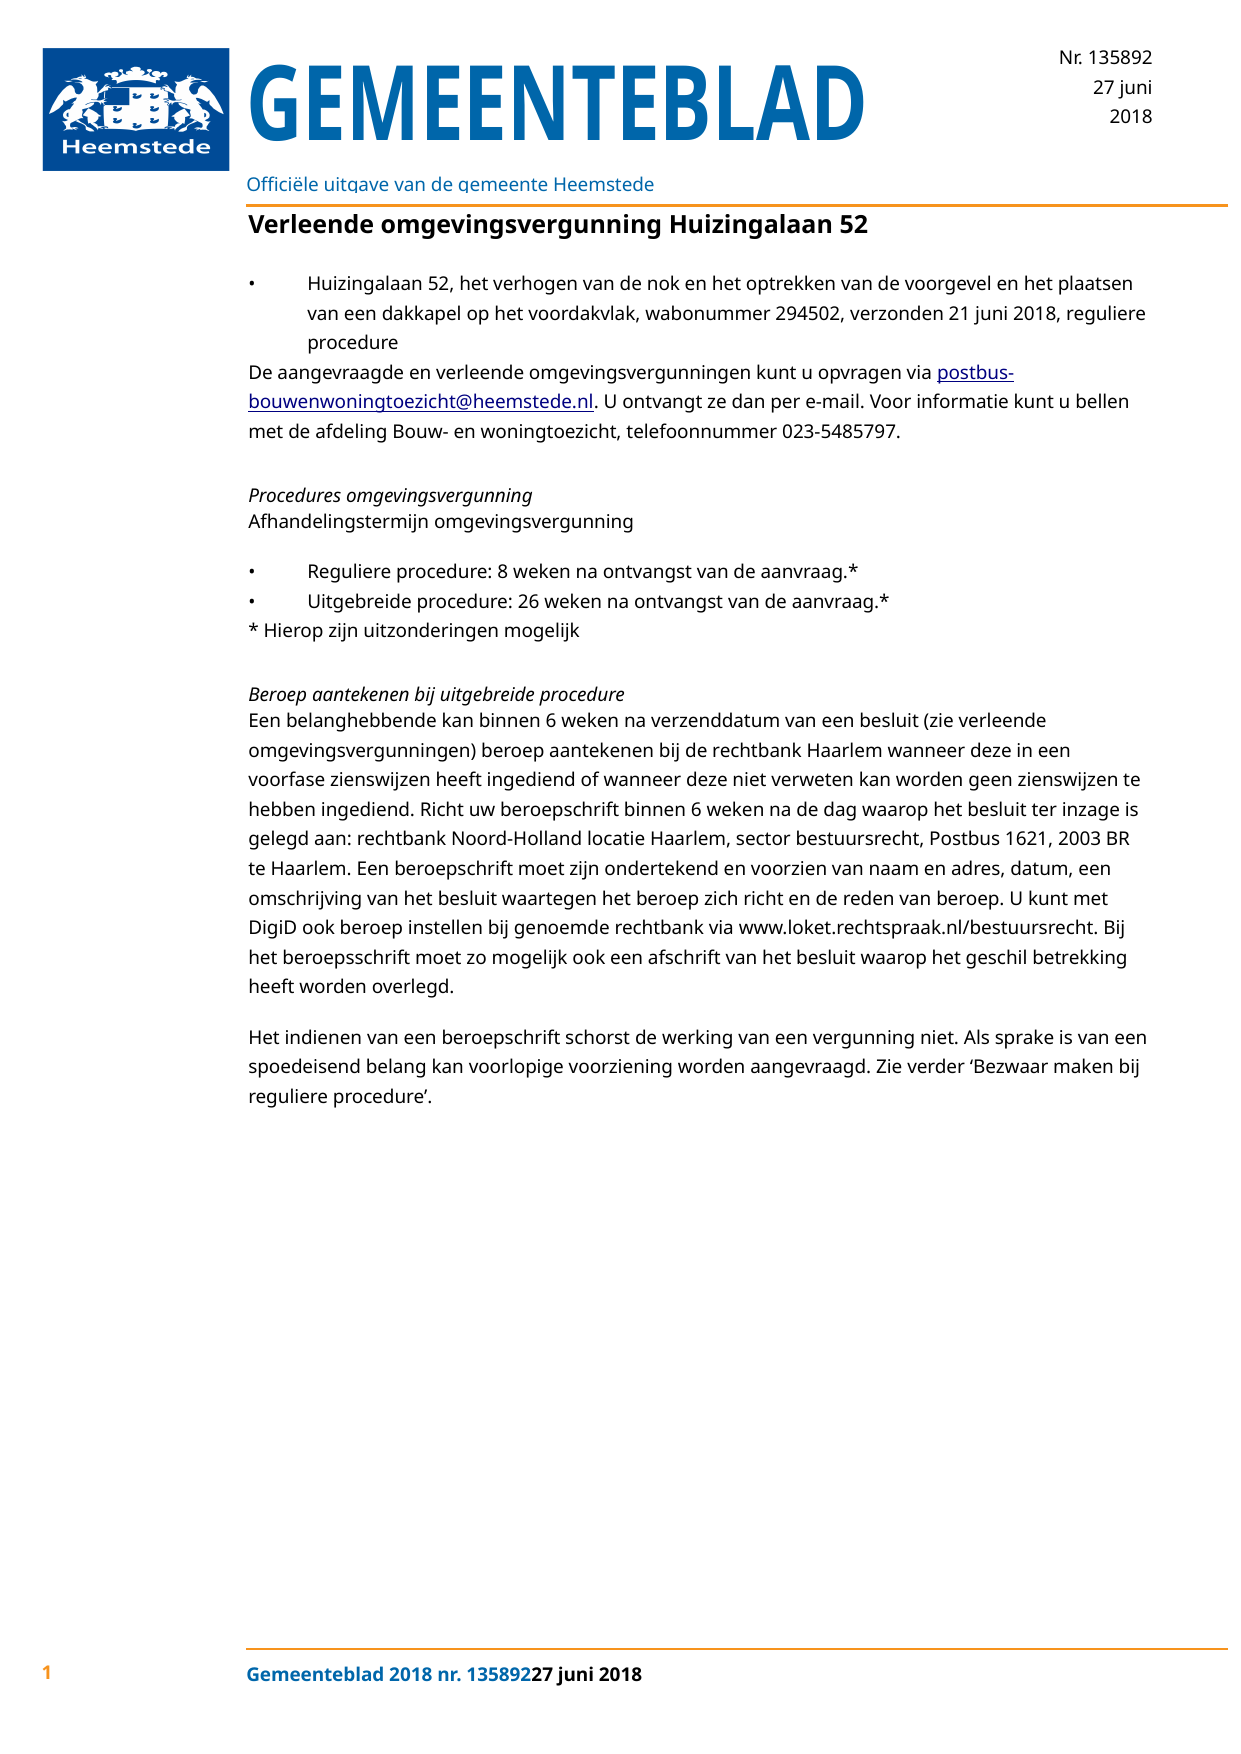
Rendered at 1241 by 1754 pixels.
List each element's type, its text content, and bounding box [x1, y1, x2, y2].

list Uitgebreide procedure: 26 weken na ontvangst van de aanvraag.* [248, 588, 1152, 614]
text Verleende omgevingsvergunning Huizingalaan 52 [248, 207, 1152, 241]
text Procedures omgevingsvergunning [248, 482, 1152, 508]
text Beroep aantekenen bij uitgebreide procedure [248, 681, 1152, 707]
picture [41, 47, 231, 172]
text De aangevraagde en verleende omgevingsvergunningen kunt u opvragen via postbus-bouwenwoningtoezicht@heemstede.nl. U ontvangt ze dan per e-mail. Voor informatie kunt u bellen met de afdeling Bouw- en woningtoezicht, telefoonnummer 023-5485797. [248, 359, 1152, 444]
list Huizingalaan 52, het verhogen van de nok en het optrekken van de voorgevel en het plaatsen van een dakkapel op het voordakvlak, wabonummer 294502, verzonden 21 juni 2018, reguliere procedure [248, 270, 1152, 355]
text Een belanghebbende kan binnen 6 weken na verzenddatum van een besluit (zie verleende omgevingsvergunningen) beroep aantekenen bij de rechtbank Haarlem wanneer deze in een voorfase zienswijzen heeft ingediend of wanneer deze niet verweten kan worden geen zienswijzen te hebben ingediend. Richt uw beroepschrift binnen 6 weken na de dag waarop het besluit ter inzage is gelegd aan: rechtbank Noord-Holland locatie Haarlem, sector bestuursrecht, Postbus 1621, 2003 BR te Haarlem. Een beroepschrift moet zijn ondertekend en voorzien van naam en adres, datum, een omschrijving van het besluit waartegen het beroep zich richt en de reden van beroep. U kunt met DigiD ook beroep instellen bij genoemde rechtbank via www.loket.rechtspraak.nl/bestuursrecht. Bij het beroepsschrift moet zo mogelijk ook een afschrift van het besluit waarop het geschil betrekking heeft worden overlegd. [248, 707, 1152, 999]
list Reguliere procedure: 8 weken na ontvangst van de aanvraag.* [248, 558, 1152, 584]
text Afhandelingstermijn omgevingsvergunning [248, 508, 1152, 534]
text Het indienen van een beroepschrift schorst de werking van een vergunning niet. Als sprake is van een spoedeisend belang kan voorlopige voorziening worden aangevraagd. Zie verder ‘Bezwaar maken bij reguliere procedure’. [248, 1024, 1152, 1109]
text * Hierop zijn uitzonderingen mogelijk [248, 617, 1152, 643]
